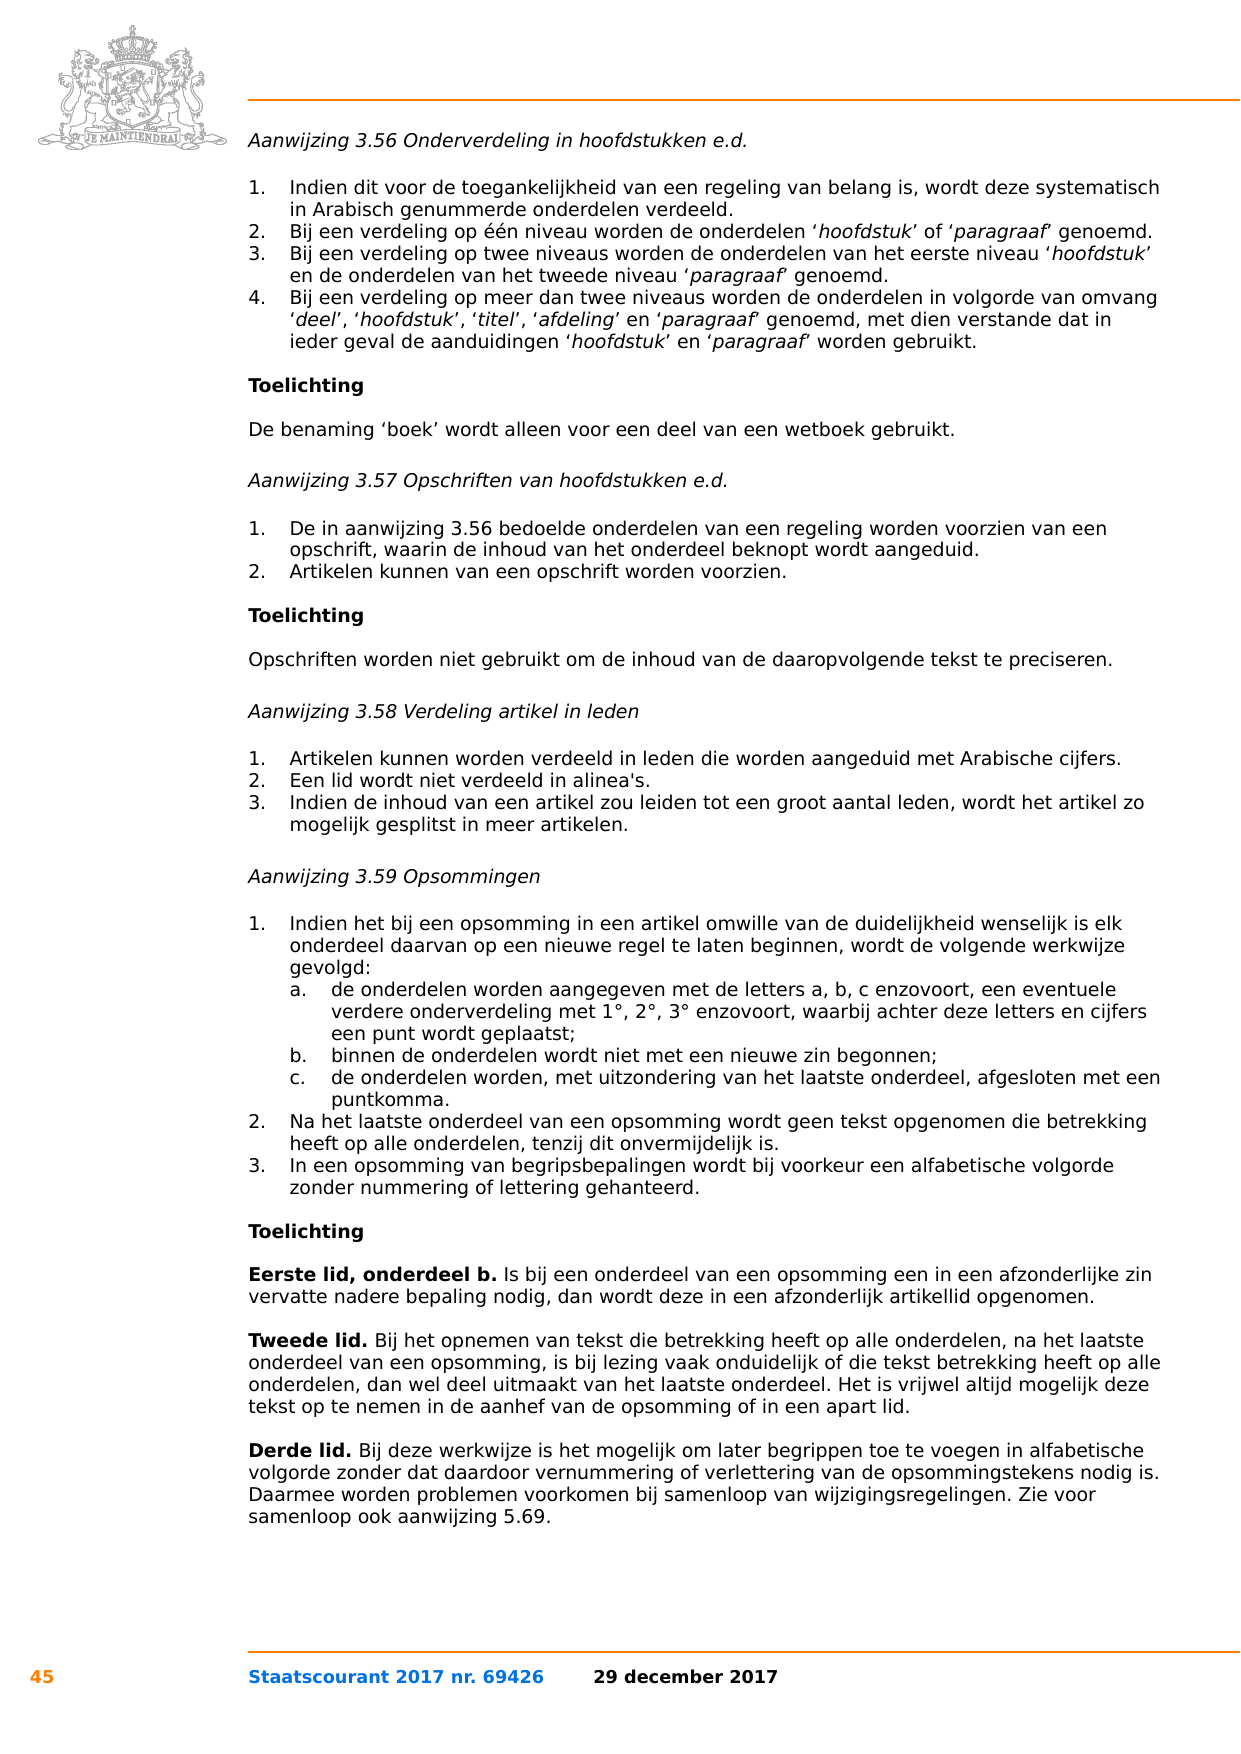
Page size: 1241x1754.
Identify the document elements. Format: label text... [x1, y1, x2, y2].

text 2. Artikelen kunnen van een opschrift worden voorzien. [248, 561, 1163, 583]
text 1. De in aanwijzing 3.56 bedoelde onderdelen van een regeling worden voorzien van een opschrift, waarin de inhoud van het onderdeel beknopt wordt aangeduid. [248, 517, 1163, 561]
text 1. Artikelen kunnen worden verdeeld in leden die worden aangeduid met Arabische cijfers. [248, 748, 1163, 770]
text Opschriften worden niet gebruikt om de inhoud van de daaropvolgende tekst te preciseren. [248, 649, 1163, 671]
text 2. Een lid wordt niet verdeeld in alinea's. [248, 770, 1163, 792]
picture [38, 25, 227, 150]
subtitle Toelichting [248, 605, 1163, 627]
text 2. Na het laatste onderdeel van een opsomming wordt geen tekst opgenomen die betrekking heeft op alle onderdelen, tenzij dit onvermijdelijk is. [248, 1111, 1163, 1155]
subtitle Toelichting [248, 374, 1163, 397]
text 3. In een opsomming van begripsbepalingen wordt bij voorkeur een alfabetische volgorde zonder nummering of lettering gehanteerd. [248, 1155, 1163, 1199]
subtitle Aanwijzing 3.56 Onderverdeling in hoofdstukken e.d. [248, 130, 1163, 152]
text c. de onderdelen worden, met uitzondering van het laatste onderdeel, afgesloten met een puntkomma. [289, 1067, 1163, 1111]
text Tweede lid. Bij het opnemen van tekst die betrekking heeft op alle onderdelen, na het laatste onderdeel van een opsomming, is bij lezing vaak onduidelijk of die tekst betrekking heeft op alle onderdelen, dan wel deel uitmaakt van het laatste onderdeel. Het is vrijwel altijd mogelijk deze tekst op te nemen in de aanhef van de opsomming of in een apart lid. [248, 1330, 1163, 1418]
text 3. Bij een verdeling op twee niveaus worden de onderdelen van het eerste niveau ‘hoofdstuk’ en de onderdelen van het tweede niveau ‘paragraaf’ genoemd. [248, 243, 1163, 287]
text a. de onderdelen worden aangegeven met de letters a, b, c enzovoort, een eventuele verdere onderverdeling met 1°, 2°, 3° enzovoort, waarbij achter deze letters en cijfers een punt wordt geplaatst; [289, 979, 1163, 1045]
text Eerste lid, onderdeel b. Is bij een onderdeel van een opsomming een in een afzonderlijke zin vervatte nadere bepaling nodig, dan wordt deze in een afzonderlijk artikellid opgenomen. [248, 1264, 1163, 1308]
subtitle Aanwijzing 3.59 Opsommingen [248, 866, 1163, 888]
text Derde lid. Bij deze werkwijze is het mogelijk om later begrippen toe te voegen in alfabetische volgorde zonder dat daardoor vernummering of verlettering van de opsommingstekens nodig is. Daarmee worden problemen voorkomen bij samenloop van wijzigingsregelingen. Zie voor samenloop ook aanwijzing 5.69. [248, 1440, 1163, 1528]
text 1. Indien dit voor de toegankelijkheid van een regeling van belang is, wordt deze systematisch in Arabisch genummerde onderdelen verdeeld. [248, 177, 1163, 221]
text 2. Bij een verdeling op één niveau worden de onderdelen ‘hoofdstuk’ of ‘paragraaf’ genoemd. [248, 221, 1163, 243]
text 3. Indien de inhoud van een artikel zou leiden tot een groot aantal leden, wordt het artikel zo mogelijk gesplitst in meer artikelen. [248, 792, 1163, 836]
subtitle Aanwijzing 3.57 Opschriften van hoofdstukken e.d. [248, 470, 1163, 492]
text 4. Bij een verdeling op meer dan twee niveaus worden de onderdelen in volgorde van omvang ‘deel’, ‘hoofdstuk’, ‘titel’, ‘afdeling’ en ‘paragraaf’ genoemd, met dien verstande dat in ieder geval de aanduidingen ‘hoofdstuk’ en ‘paragraaf’ worden gebruikt. [248, 287, 1163, 353]
text 1. Indien het bij een opsomming in een artikel omwille van de duidelijkheid wenselijk is elk onderdeel daarvan op een nieuwe regel te laten beginnen, wordt de volgende werkwijze gevolgd: [248, 913, 1163, 979]
text b. binnen de onderdelen wordt niet met een nieuwe zin begonnen; [289, 1045, 1163, 1067]
subtitle Aanwijzing 3.58 Verdeling artikel in leden [248, 701, 1163, 723]
text De benaming ‘boek’ wordt alleen voor een deel van een wetboek gebruikt. [248, 418, 1163, 440]
subtitle Toelichting [248, 1221, 1163, 1242]
